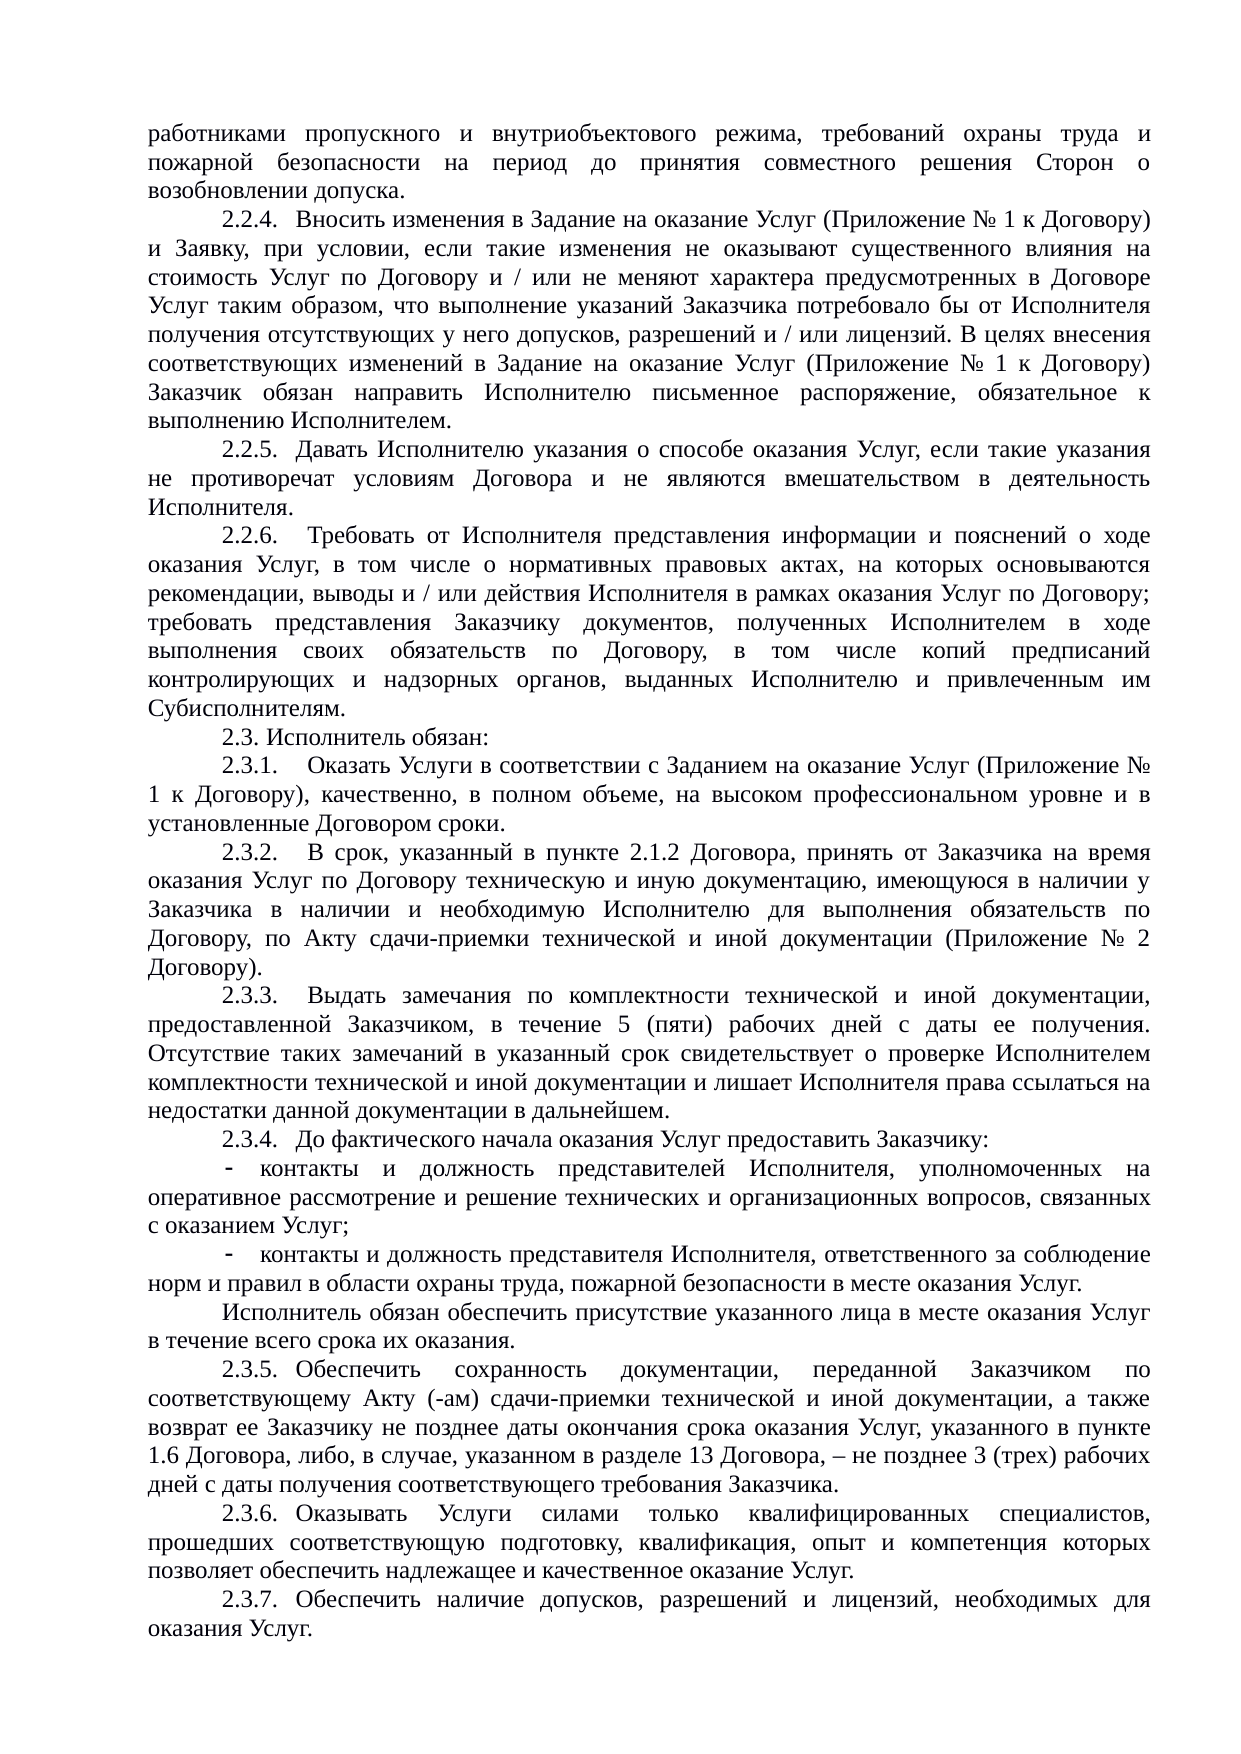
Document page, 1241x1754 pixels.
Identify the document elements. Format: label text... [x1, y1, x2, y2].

list До фактического начала оказания Услуг предоставить Заказчику: [148, 1124, 1152, 1153]
list Вносить изменения в Задание на оказание Услуг (Приложение № 1 к Договору) и Заявку, при условии, если такие изменения не оказывают существенного влияния на стоимость Услуг по Договору и / или не меняют характера предусмотренных в Договоре Услуг таким образом, что выполнение указаний Заказчика потребовало бы от Исполнителя получения отсутствующих у него допусков, разрешений и / или лицензий. В целях внесения соответствующих изменений в Задание на оказание Услуг (Приложение № 1 к Договору) Заказчик обязан направить Исполнителю письменное распоряжение, обязательное к выполнению Исполнителем. [148, 204, 1152, 434]
list Требовать от Исполнителя представления информации и пояснений о ходе оказания Услуг, в том числе о нормативных правовых актах, на которых основываются рекомендации, выводы и / или действия Исполнителя в рамках оказания Услуг по Договору; требовать представления Заказчику документов, полученных Исполнителем в ходе выполнения своих обязательств по Договору, в том числе копий предписаний контролирующих и надзорных органов, выданных Исполнителю и привлеченным им Субисполнителям. [148, 521, 1152, 722]
list Оказывать Услуги силами только квалифицированных специалистов, прошедших соответствующую подготовку, квалификация, опыт и компетенция которых позволяет обеспечить надлежащее и качественное оказание Услуг. [148, 1498, 1152, 1584]
list Выдать замечания по комплектности технической и иной документации, предоставленной Заказчиком, в течение 5 (пяти) рабочих дней с даты ее получения. Отсутствие таких замечаний в указанный срок свидетельствует о проверке Исполнителем комплектности технической и иной документации и лишает Исполнителя права ссылаться на недостатки данной документации в дальнейшем. [148, 981, 1152, 1124]
list Оказать Услуги в соответствии с Заданием на оказание Услуг (Приложение № 1 к Договору), качественно, в полном объеме, на высоком профессиональном уровне и в установленные Договором сроки. [148, 751, 1152, 837]
list Давать Исполнителю указания о способе оказания Услуг, если такие указания не противоречат условиям Договора и не являются вмешательством в деятельность Исполнителя. [148, 434, 1152, 521]
list Исполнитель обязан: [148, 722, 1152, 751]
list контакты и должность представителей Исполнителя, уполномоченных на оперативное рассмотрение и решение технических и организационных вопросов, связанных с оказанием Услуг; [148, 1153, 1152, 1239]
list работниками пропускного и внутриобъектового режима, требований охраны труда и пожарной безопасности на период до принятия совместного решения Сторон о возобновлении допуска. [148, 118, 1152, 204]
list контакты и должность представителя Исполнителя, ответственного за соблюдение норм и правил в области охраны труда, пожарной безопасности в месте оказания Услуг. [148, 1239, 1152, 1297]
text Исполнитель обязан обеспечить присутствие указанного лица в месте оказания Услуг в течение всего срока их оказания. [148, 1297, 1152, 1354]
list Обеспечить наличие допусков, разрешений и лицензий, необходимых для оказания Услуг. [148, 1584, 1152, 1642]
list В срок, указанный в пункте 2.1.2 Договора, принять от Заказчика на время оказания Услуг по Договору техническую и иную документацию, имеющуюся в наличии у Заказчика в наличии и необходимую Исполнителю для выполнения обязательств по Договору, по Акту сдачи-приемки технической и иной документации (Приложение № 2 Договору). [148, 837, 1152, 981]
list Обеспечить сохранность документации, переданной Заказчиком по соответствующему Акту (-ам) сдачи-приемки технической и иной документации, а также возврат ее Заказчику не позднее даты окончания срока оказания Услуг, указанного в пункте 1.6 Договора, либо, в случае, указанном в разделе 13 Договора, – не позднее 3 (трех) рабочих дней с даты получения соответствующего требования Заказчика. [148, 1354, 1152, 1498]
